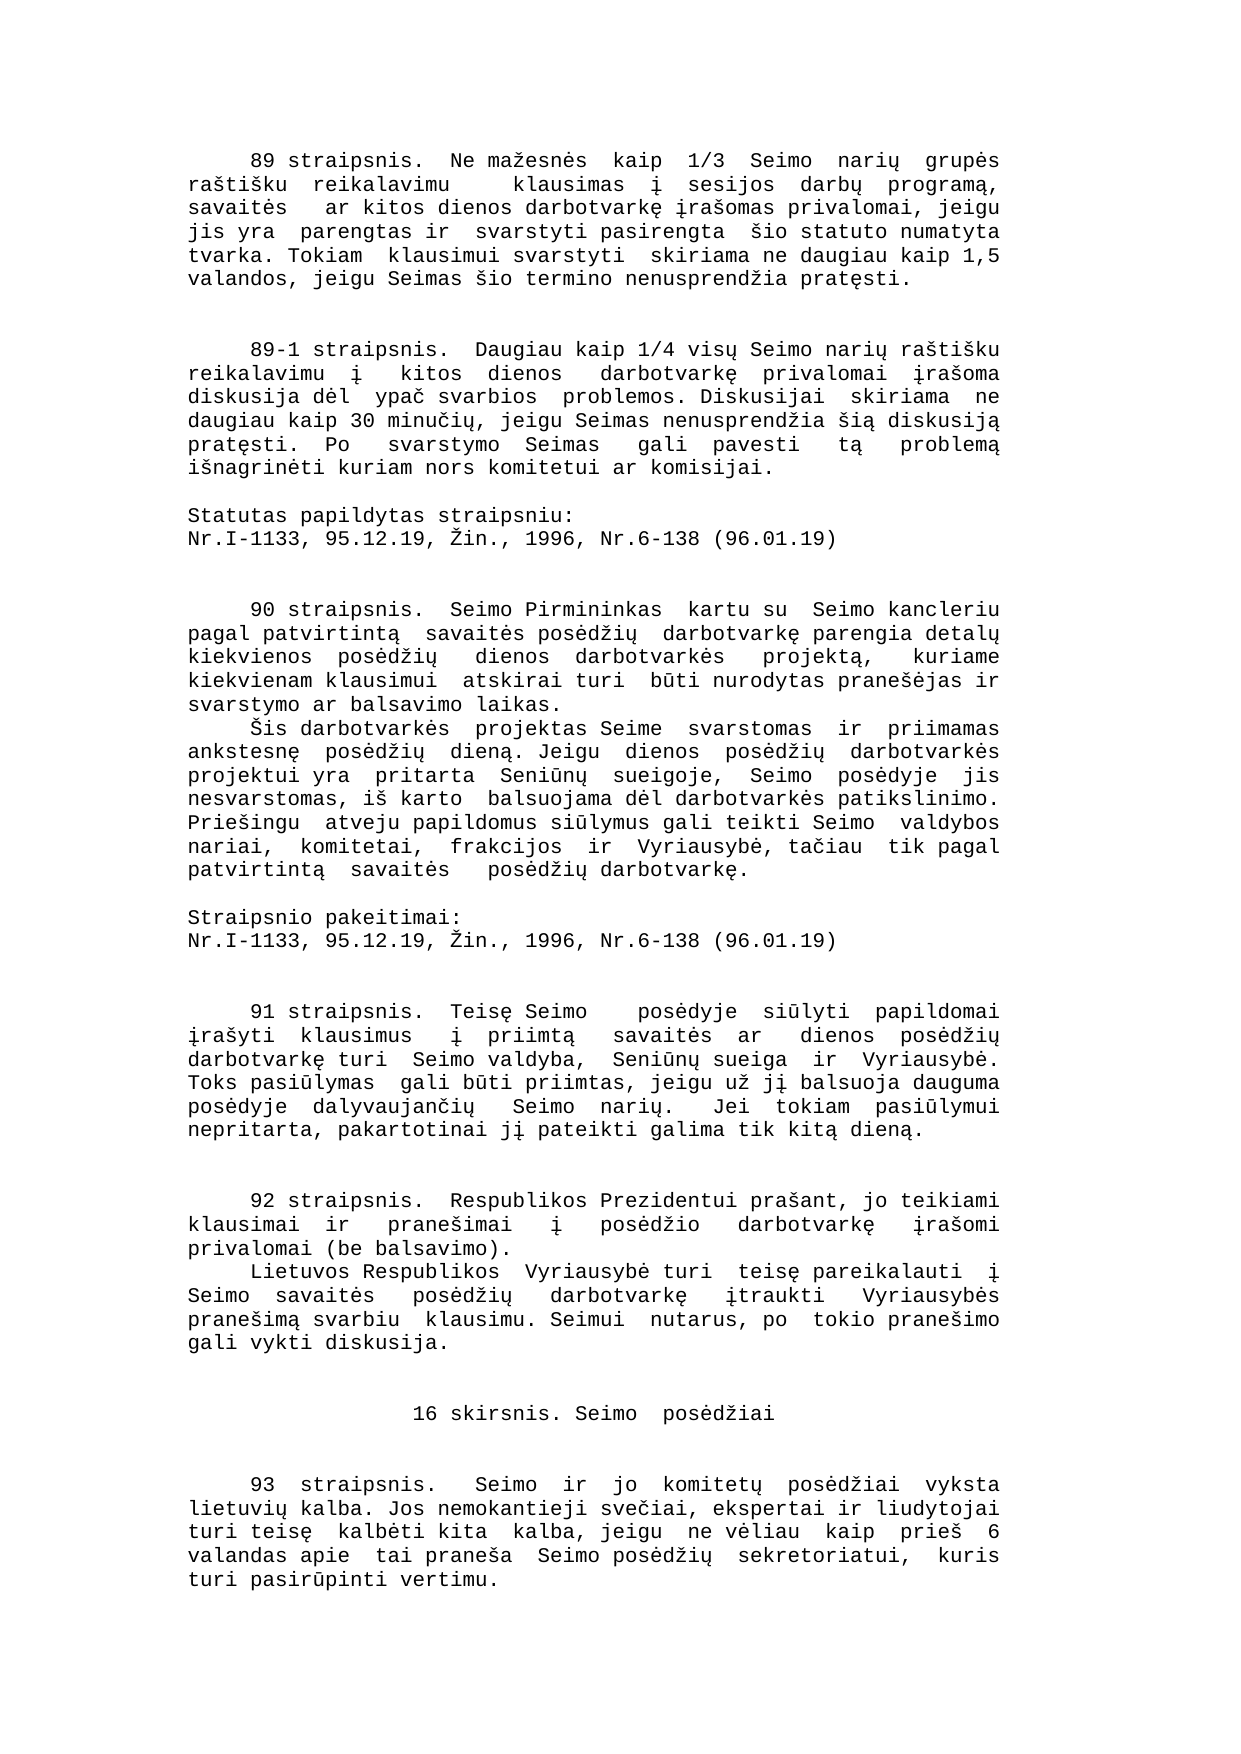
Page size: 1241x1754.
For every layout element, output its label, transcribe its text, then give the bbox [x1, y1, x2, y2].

text 16 skirsnis. Seimo posėdžiai [187, 1403, 1053, 1427]
text Straipsnio pakeitimai: [187, 907, 1053, 930]
text diskusija dėl ypač svarbios problemos. Diskusijai skiriama ne [187, 386, 1053, 410]
text reikalavimu į kitos dienos darbotvarkę privalomai įrašoma [187, 363, 1053, 386]
text darbotvarkę turi Seimo valdyba, Seniūnų sueiga ir Vyriausybė. [187, 1048, 1053, 1072]
text patvirtintą savaitės posėdžių darbotvarkę. [187, 859, 1053, 883]
text įrašyti klausimus į priimtą savaitės ar dienos posėdžių [187, 1025, 1053, 1048]
text jis yra parengtas ir svarstyti pasirengta šio statuto numatyta [187, 221, 1053, 244]
text savaitės ar kitos dienos darbotvarkę įrašomas privalomai, jeigu [187, 197, 1053, 221]
text Priešingu atveju papildomus siūlymus gali teikti Seimo valdybos [187, 812, 1053, 836]
text pranešimą svarbiu klausimu. Seimui nutarus, po tokio pranešimo [187, 1309, 1053, 1332]
text nesvarstomas, iš karto balsuojama dėl darbotvarkės patikslinimo. [187, 788, 1053, 812]
text Statutas papildytas straipsniu: [187, 505, 1053, 528]
text Nr.I-1133, 95.12.19, Žin., 1996, Nr.6-138 (96.01.19) [187, 930, 1053, 954]
text valandos, jeigu Seimas šio termino nenusprendžia pratęsti. [187, 268, 1053, 292]
text 91 straipsnis. Teisę Seimo posėdyje siūlyti papildomai [187, 1001, 1053, 1025]
text turi teisę kalbėti kita kalba, jeigu ne vėliau kaip prieš 6 [187, 1521, 1053, 1545]
text valandas apie tai praneša Seimo posėdžių sekretoriatui, kuris [187, 1545, 1053, 1569]
text gali vykti diskusija. [187, 1332, 1053, 1356]
text nepritarta, pakartotinai jį pateikti galima tik kitą dieną. [187, 1119, 1053, 1143]
text Nr.I-1133, 95.12.19, Žin., 1996, Nr.6-138 (96.01.19) [187, 528, 1053, 552]
text ankstesnę posėdžių dieną. Jeigu dienos posėdžių darbotvarkės [187, 741, 1053, 765]
text 92 straipsnis. Respublikos Prezidentui prašant, jo teikiami [187, 1190, 1053, 1214]
text kiekvienam klausimui atskirai turi būti nurodytas pranešėjas ir [187, 670, 1053, 694]
text lietuvių kalba. Jos nemokantieji svečiai, ekspertai ir liudytojai [187, 1498, 1053, 1521]
text Lietuvos Respublikos Vyriausybė turi teisę pareikalauti į [187, 1261, 1053, 1285]
text 89-1 straipsnis. Daugiau kaip 1/4 visų Seimo narių raštišku [187, 339, 1053, 363]
text klausimai ir pranešimai į posėdžio darbotvarkę įrašomi [187, 1214, 1053, 1238]
text 89 straipsnis. Ne mažesnės kaip 1/3 Seimo narių grupės [187, 150, 1053, 174]
text svarstymo ar balsavimo laikas. [187, 694, 1053, 717]
text privalomai (be balsavimo). [187, 1238, 1053, 1261]
text Šis darbotvarkės projektas Seime svarstomas ir priimamas [187, 717, 1053, 741]
text turi pasirūpinti vertimu. [187, 1569, 1053, 1592]
text nariai, komitetai, frakcijos ir Vyriausybė, tačiau tik pagal [187, 836, 1053, 859]
text pratęsti. Po svarstymo Seimas gali pavesti tą problemą [187, 434, 1053, 457]
text projektui yra pritarta Seniūnų sueigoje, Seimo posėdyje jis [187, 765, 1053, 788]
text kiekvienos posėdžių dienos darbotvarkės projektą, kuriame [187, 647, 1053, 670]
text pagal patvirtintą savaitės posėdžių darbotvarkę parengia detalų [187, 623, 1053, 647]
text tvarka. Tokiam klausimui svarstyti skiriama ne daugiau kaip 1,5 [187, 244, 1053, 268]
text posėdyje dalyvaujančių Seimo narių. Jei tokiam pasiūlymui [187, 1096, 1053, 1119]
text Toks pasiūlymas gali būti priimtas, jeigu už jį balsuoja dauguma [187, 1072, 1053, 1096]
text 90 straipsnis. Seimo Pirmininkas kartu su Seimo kancleriu [187, 599, 1053, 623]
text išnagrinėti kuriam nors komitetui ar komisijai. [187, 457, 1053, 481]
text Seimo savaitės posėdžių darbotvarkę įtraukti Vyriausybės [187, 1285, 1053, 1309]
text 93 straipsnis. Seimo ir jo komitetų posėdžiai vyksta [187, 1474, 1053, 1498]
text raštišku reikalavimu klausimas į sesijos darbų programą, [187, 174, 1053, 197]
text daugiau kaip 30 minučių, jeigu Seimas nenusprendžia šią diskusiją [187, 410, 1053, 434]
